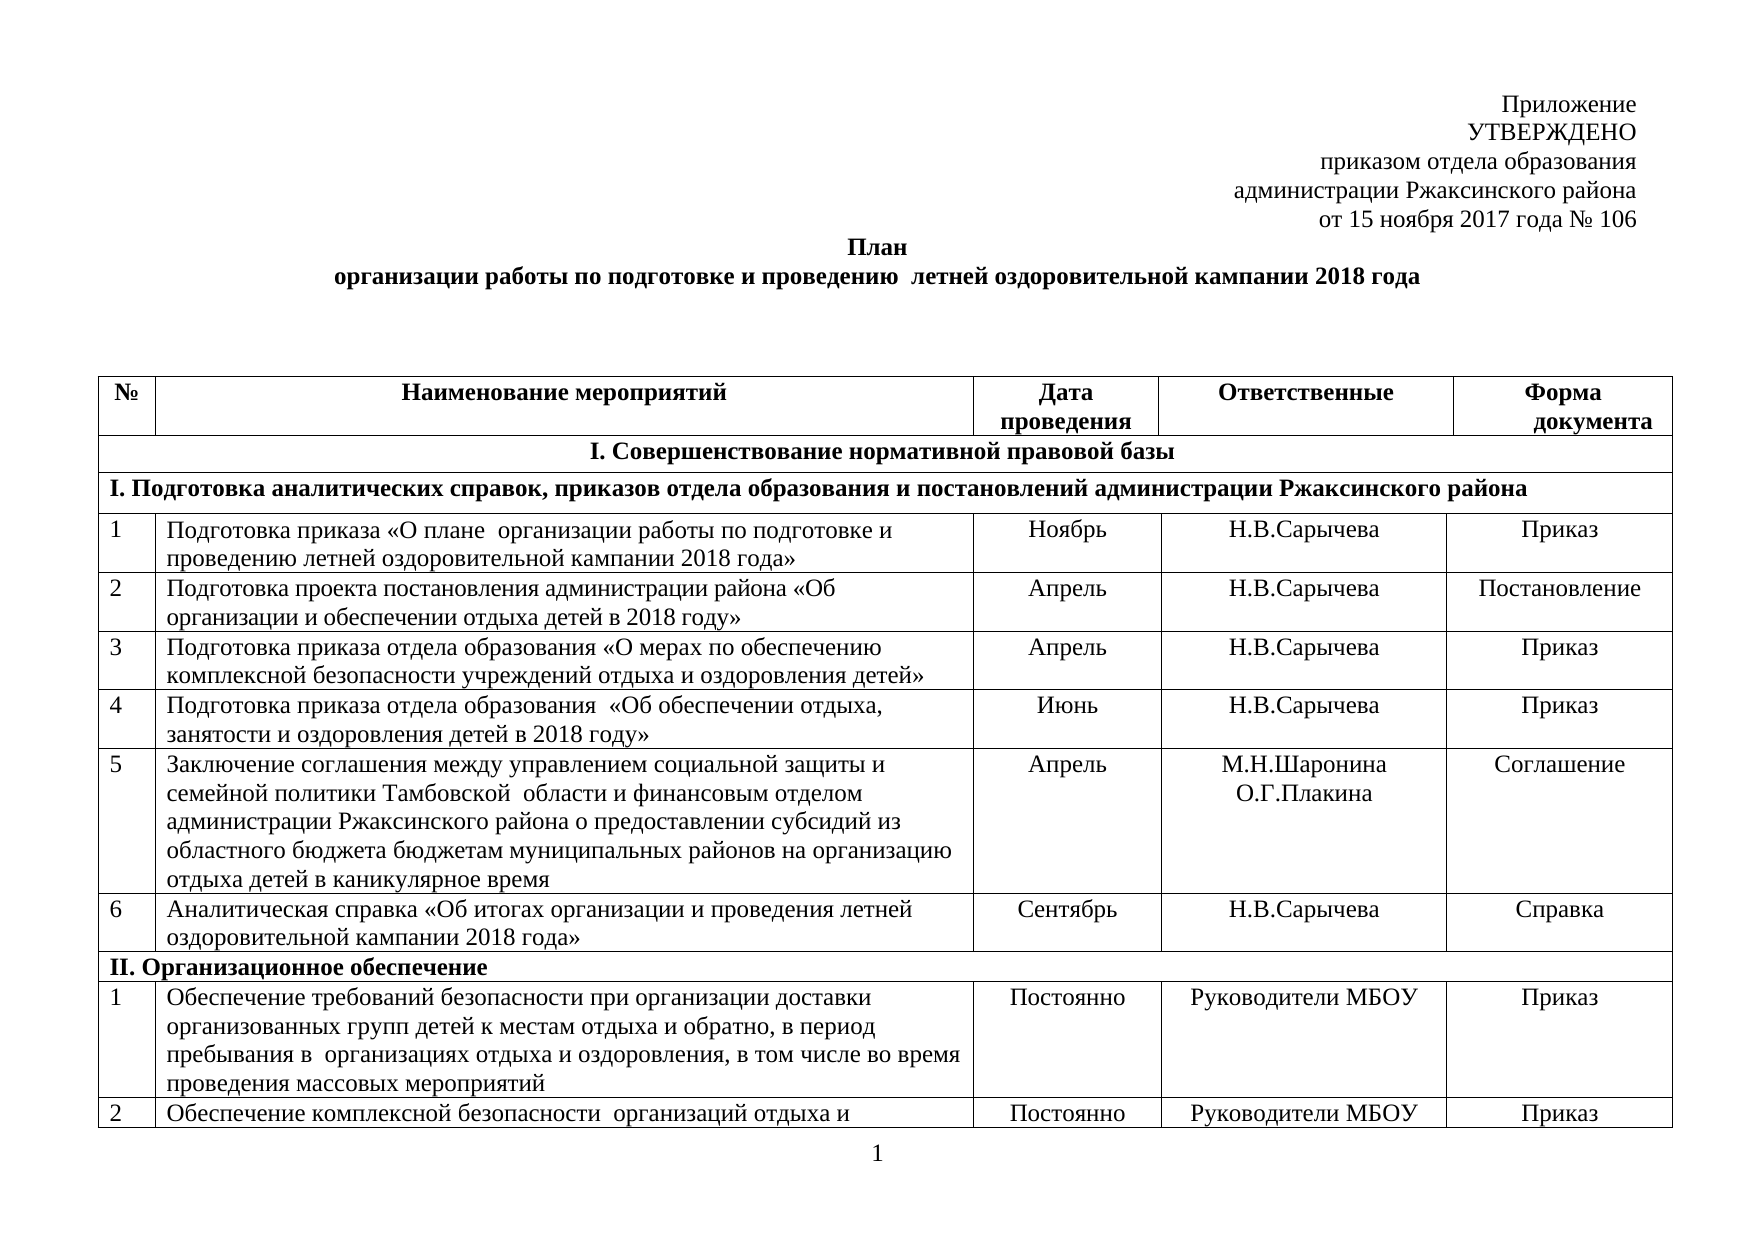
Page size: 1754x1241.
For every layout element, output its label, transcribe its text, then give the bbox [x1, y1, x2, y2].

table_cell 1 [99, 982, 155, 1097]
table_cell Апрель [974, 749, 1161, 893]
table_header Форма документа [1454, 377, 1672, 435]
table_cell Обеспечение комплексной безопасности организаций отдыха и [156, 1098, 973, 1127]
table_cell 3 [99, 632, 155, 689]
table_cell Подготовка приказа отдела образования «Об обеспечении отдыха, занятости и оздоровления детей в 2018 году» [156, 690, 973, 748]
table_cell II. Организационное обеспечение [99, 952, 1672, 981]
table_cell Апрель [974, 632, 1161, 689]
table_cell 6 [99, 894, 155, 951]
table_cell Приказ [1447, 514, 1672, 572]
table_cell Н.В.Сарычева [1162, 632, 1446, 689]
table_cell Подготовка приказа отдела образования «О мерах по обеспечению комплексной безопасности учреждений отдыха и оздоровления детей» [156, 632, 973, 689]
text УТВЕРЖДЕНО [118, 117, 1636, 146]
table_cell Ноябрь [974, 514, 1161, 572]
table_cell Руководители МБОУ [1162, 982, 1446, 1097]
table_header Наименование мероприятий [156, 377, 973, 435]
text приказом отдела образования [118, 146, 1636, 175]
text План [118, 232, 1636, 261]
table_cell I. Совершенствование нормативной правовой базы [99, 436, 1672, 472]
table_header Дата проведения [974, 377, 1158, 435]
table_cell Постановление [1447, 573, 1672, 631]
table_cell Соглашение [1447, 749, 1672, 893]
table_cell Приказ [1447, 632, 1672, 689]
table_cell I. Подготовка аналитических справок, приказов отдела образования и постановлений администрации Ржаксинского района [99, 473, 1672, 513]
table_cell Сентябрь [974, 894, 1161, 951]
table_cell 1 [99, 514, 155, 572]
table_cell Н.В.Сарычева [1162, 514, 1446, 572]
table_cell Заключение соглашения между управлением социальной защиты и семейной политики Тамбовской области и финансовым отделом администрации Ржаксинского района о предоставлении субсидий из областного бюджета бюджетам муниципальных районов на организацию отдыха детей в каникулярное время [156, 749, 973, 893]
table_cell Июнь [974, 690, 1161, 748]
table_cell 5 [99, 749, 155, 893]
table_cell Подготовка приказа «О плане организации работы по подготовке и проведению летней оздоровительной кампании 2018 года» [156, 514, 973, 572]
table_cell Обеспечение требований безопасности при организации доставки организованных групп детей к местам отдыха и обратно, в период пребывания в организациях отдыха и оздоровления, в том числе во время проведения массовых мероприятий [156, 982, 973, 1097]
table_cell Н.В.Сарычева [1162, 690, 1446, 748]
table_cell Справка [1447, 894, 1672, 951]
table_cell Постоянно [974, 982, 1161, 1097]
table_cell М.Н.Шаронина О.Г.Плакина [1162, 749, 1446, 893]
table_cell Приказ [1447, 690, 1672, 748]
text Приложение [118, 89, 1636, 117]
table_cell 2 [99, 1098, 155, 1127]
table_cell Руководители МБОУ [1162, 1098, 1446, 1127]
table_cell Аналитическая справка «Об итогах организации и проведения летней оздоровительной кампании 2018 года» [156, 894, 973, 951]
table_cell Приказ [1447, 1098, 1672, 1127]
text от 15 ноября 2017 года № 106 [118, 204, 1636, 232]
text администрации Ржаксинского района [118, 175, 1636, 204]
table_cell Н.В.Сарычева [1162, 894, 1446, 951]
table_cell Н.В.Сарычева [1162, 573, 1446, 631]
table_header Ответственные [1159, 377, 1453, 435]
table_cell 2 [99, 573, 155, 631]
table_cell Постоянно [974, 1098, 1161, 1127]
table_cell Апрель [974, 573, 1161, 631]
table_cell Приказ [1447, 982, 1672, 1097]
table_header № [99, 377, 155, 435]
table_cell 4 [99, 690, 155, 748]
text организации работы по подготовке и проведению летней оздоровительной кампании 2018 года [118, 261, 1636, 290]
table_cell Подготовка проекта постановления администрации района «Об организации и обеспечении отдыха детей в 2018 году» [156, 573, 973, 631]
